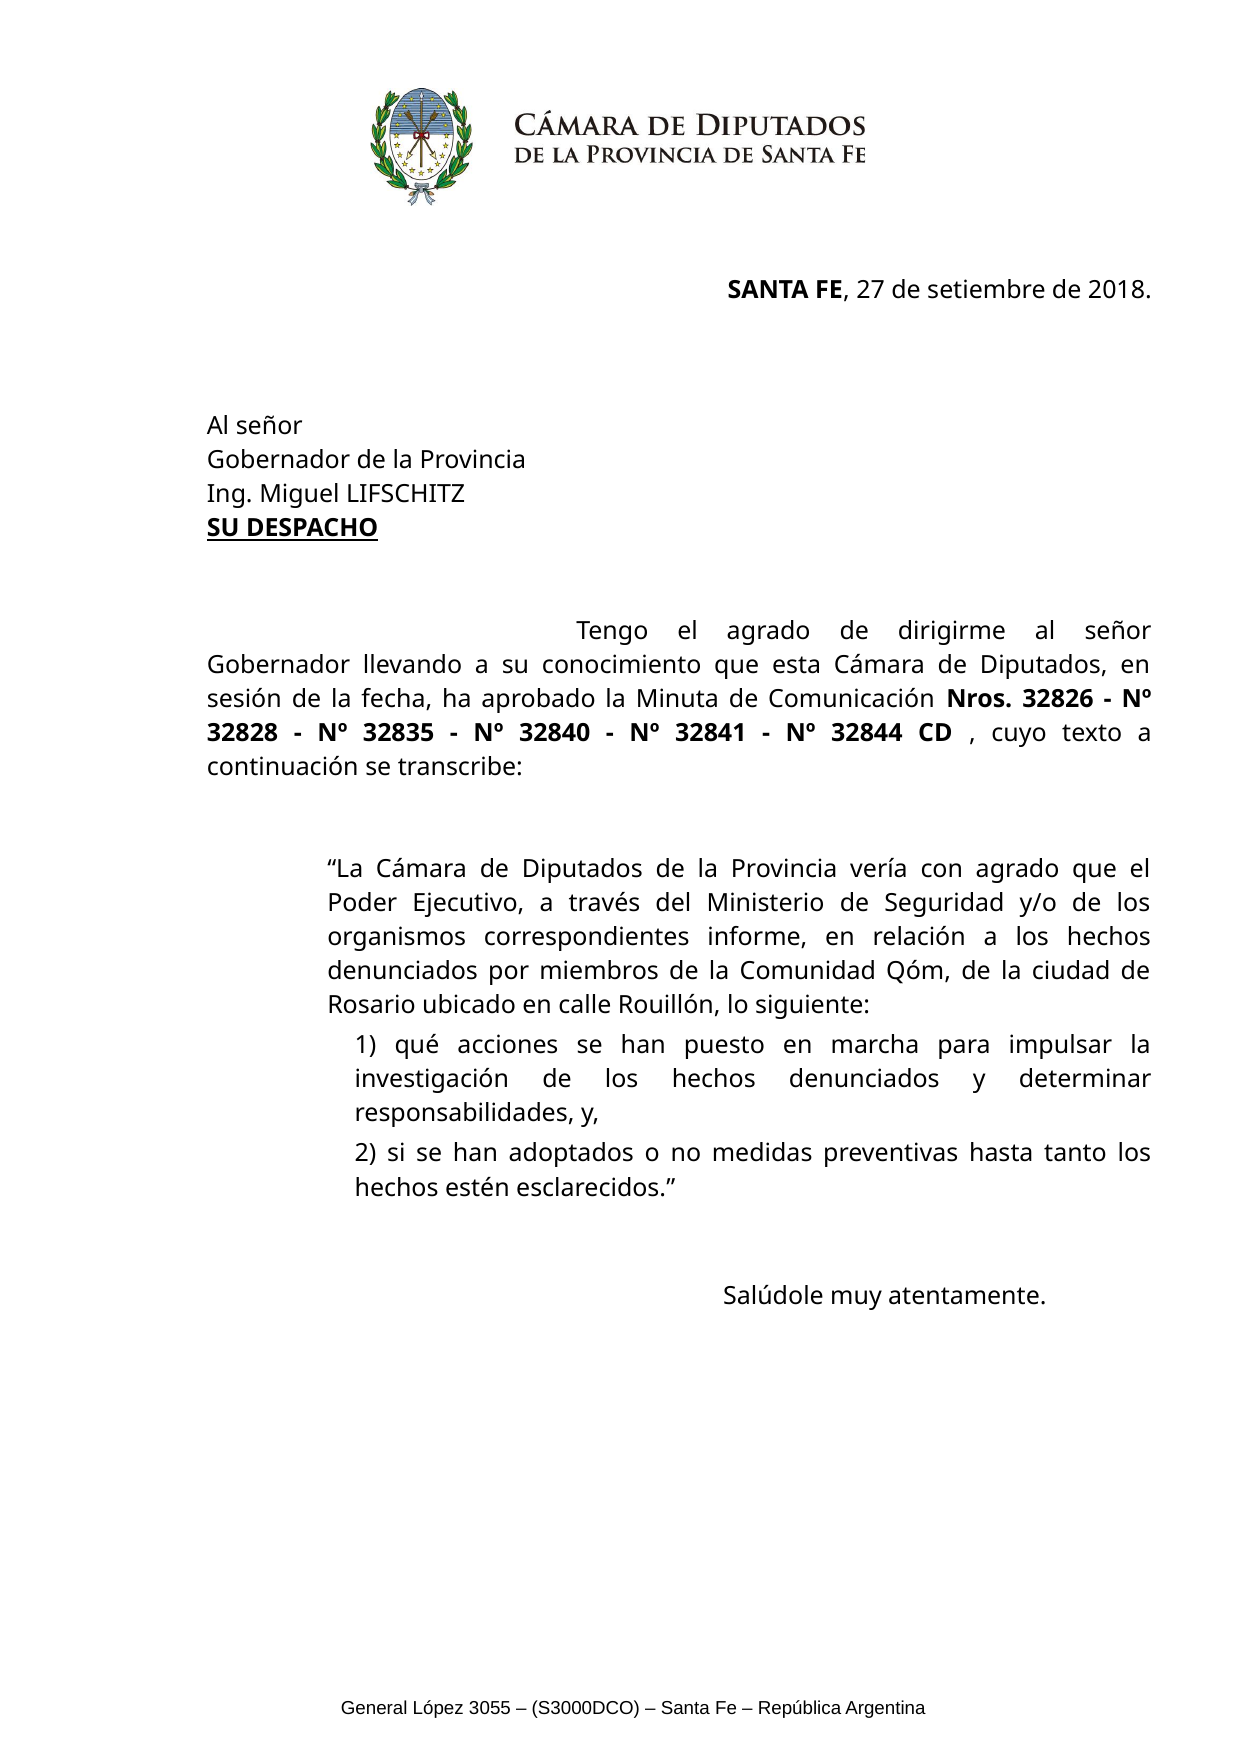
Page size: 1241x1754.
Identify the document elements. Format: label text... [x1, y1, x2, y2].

text SU DESPACHO [207, 510, 1152, 544]
text Al señor [207, 408, 1152, 442]
text 1) qué acciones se han puesto en marcha para impulsar la investigación de los hechos denunciados y determinar responsabilidades, y, [354, 1027, 1152, 1129]
text Tengo el agrado de dirigirme al señor Gobernador llevando a su conocimiento que esta Cámara de Diputados, en sesión de la fecha, ha aprobado la Minuta de Comunicación Nros. 32826 - Nº 32828 - Nº 32835 - Nº 32840 - Nº 32841 - Nº 32844 CD , cuyo texto a continuación se transcribe: [207, 612, 1152, 783]
text SANTA FE, 27 de setiembre de 2018. [207, 272, 1152, 306]
picture [370, 88, 866, 210]
text Gobernador de la Provincia [207, 442, 1152, 476]
text Ing. Miguel LIFSCHITZ [207, 476, 1152, 510]
text 2) si se han adoptados o no medidas preventivas hasta tanto los hechos estén esclarecidos.” [354, 1135, 1152, 1203]
text Salúdole muy atentamente. [649, 1277, 1152, 1311]
text “La Cámara de Diputados de la Provincia vería con agrado que el Poder Ejecutivo, a través del Ministerio de Seguridad y/o de los organismos correspondientes informe, en relación a los hechos denunciados por miembros de la Comunidad Qóm, de la ciudad de Rosario ubicado en calle Rouillón, lo siguiente: [327, 851, 1152, 1021]
